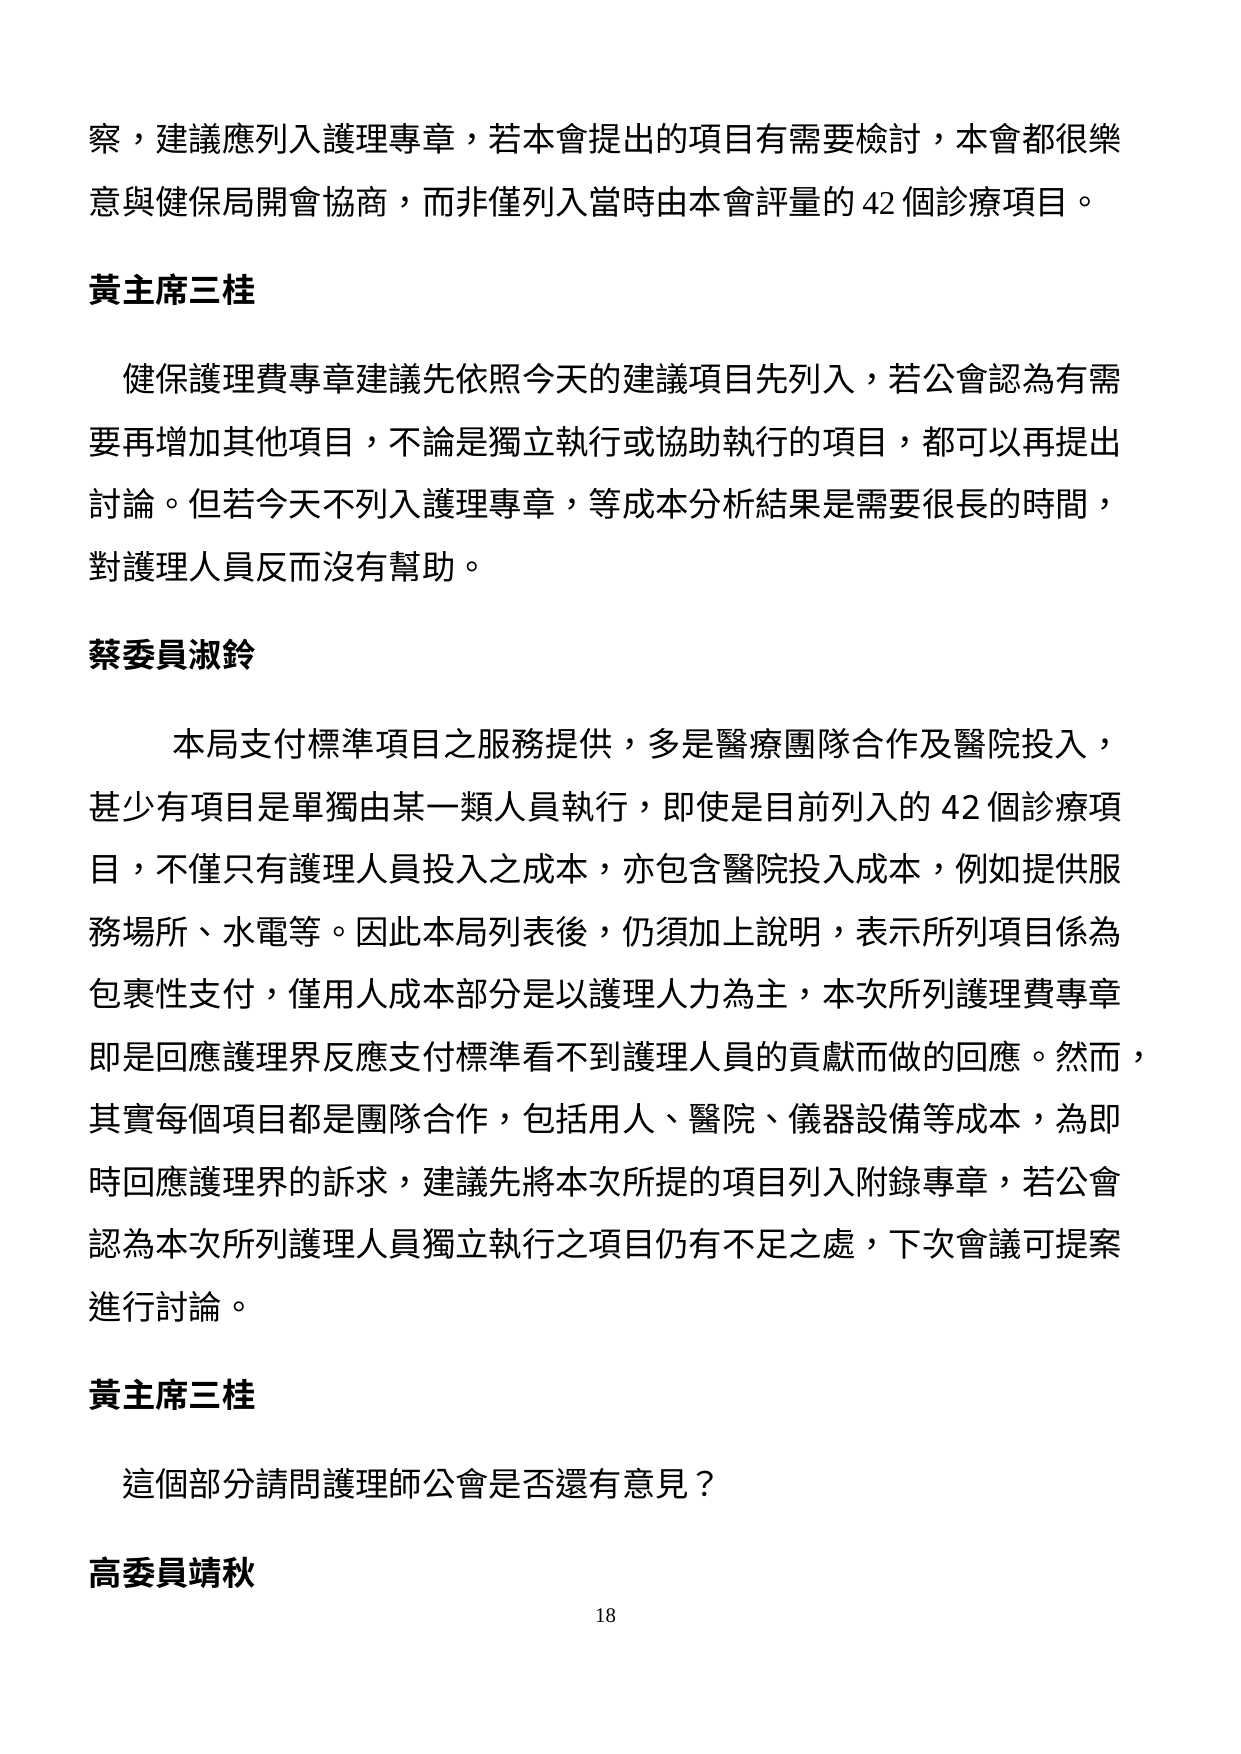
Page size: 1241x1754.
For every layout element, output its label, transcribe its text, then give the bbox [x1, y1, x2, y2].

text 高委員靖秋 [89, 1529, 1122, 1592]
text 黃主席三桂 [89, 1352, 1122, 1414]
text 健保護理費專章建議先依照今天的建議項目先列入，若公會認為有需要再增加其他項目，不論是獨立執行或協助執行的項目，都可以再提出討論。但若今天不列入護理專章，等成本分析結果是需要很長的時間，對護理人員反而沒有幫助。 [89, 336, 1122, 586]
text 黃主席三桂 [89, 247, 1122, 309]
text 本局支付標準項目之服務提供，多是醫療團隊合作及醫院投入，甚少有項目是單獨由某一類人員執行，即使是目前列入的42個診療項目，不僅只有護理人員投入之成本，亦包含醫院投入成本，例如提供服務場所、水電等。因此本局列表後，仍須加上說明，表示所列項目係為包裹性支付，僅用人成本部分是以護理人力為主，本次所列護理費專章即是回應護理界反應支付標準看不到護理人員的貢獻而做的回應。然而，其實每個項目都是團隊合作，包括用人、醫院、儀器設備等成本，為即時回應護理界的訴求，建議先將本次所提的項目列入附錄專章，若公會認為本次所列護理人員獨立執行之項目仍有不足之處，下次會議可提案進行討論。 [89, 701, 1122, 1326]
text 蔡委員淑鈴 [89, 612, 1122, 674]
text 這個部分請問護理師公會是否還有意見？ [89, 1441, 1122, 1503]
text 察，建議應列入護理專章，若本會提出的項目有需要檢討，本會都很樂意與健保局開會協商，而非僅列入當時由本會評量的42個診療項目。 [89, 96, 1122, 221]
